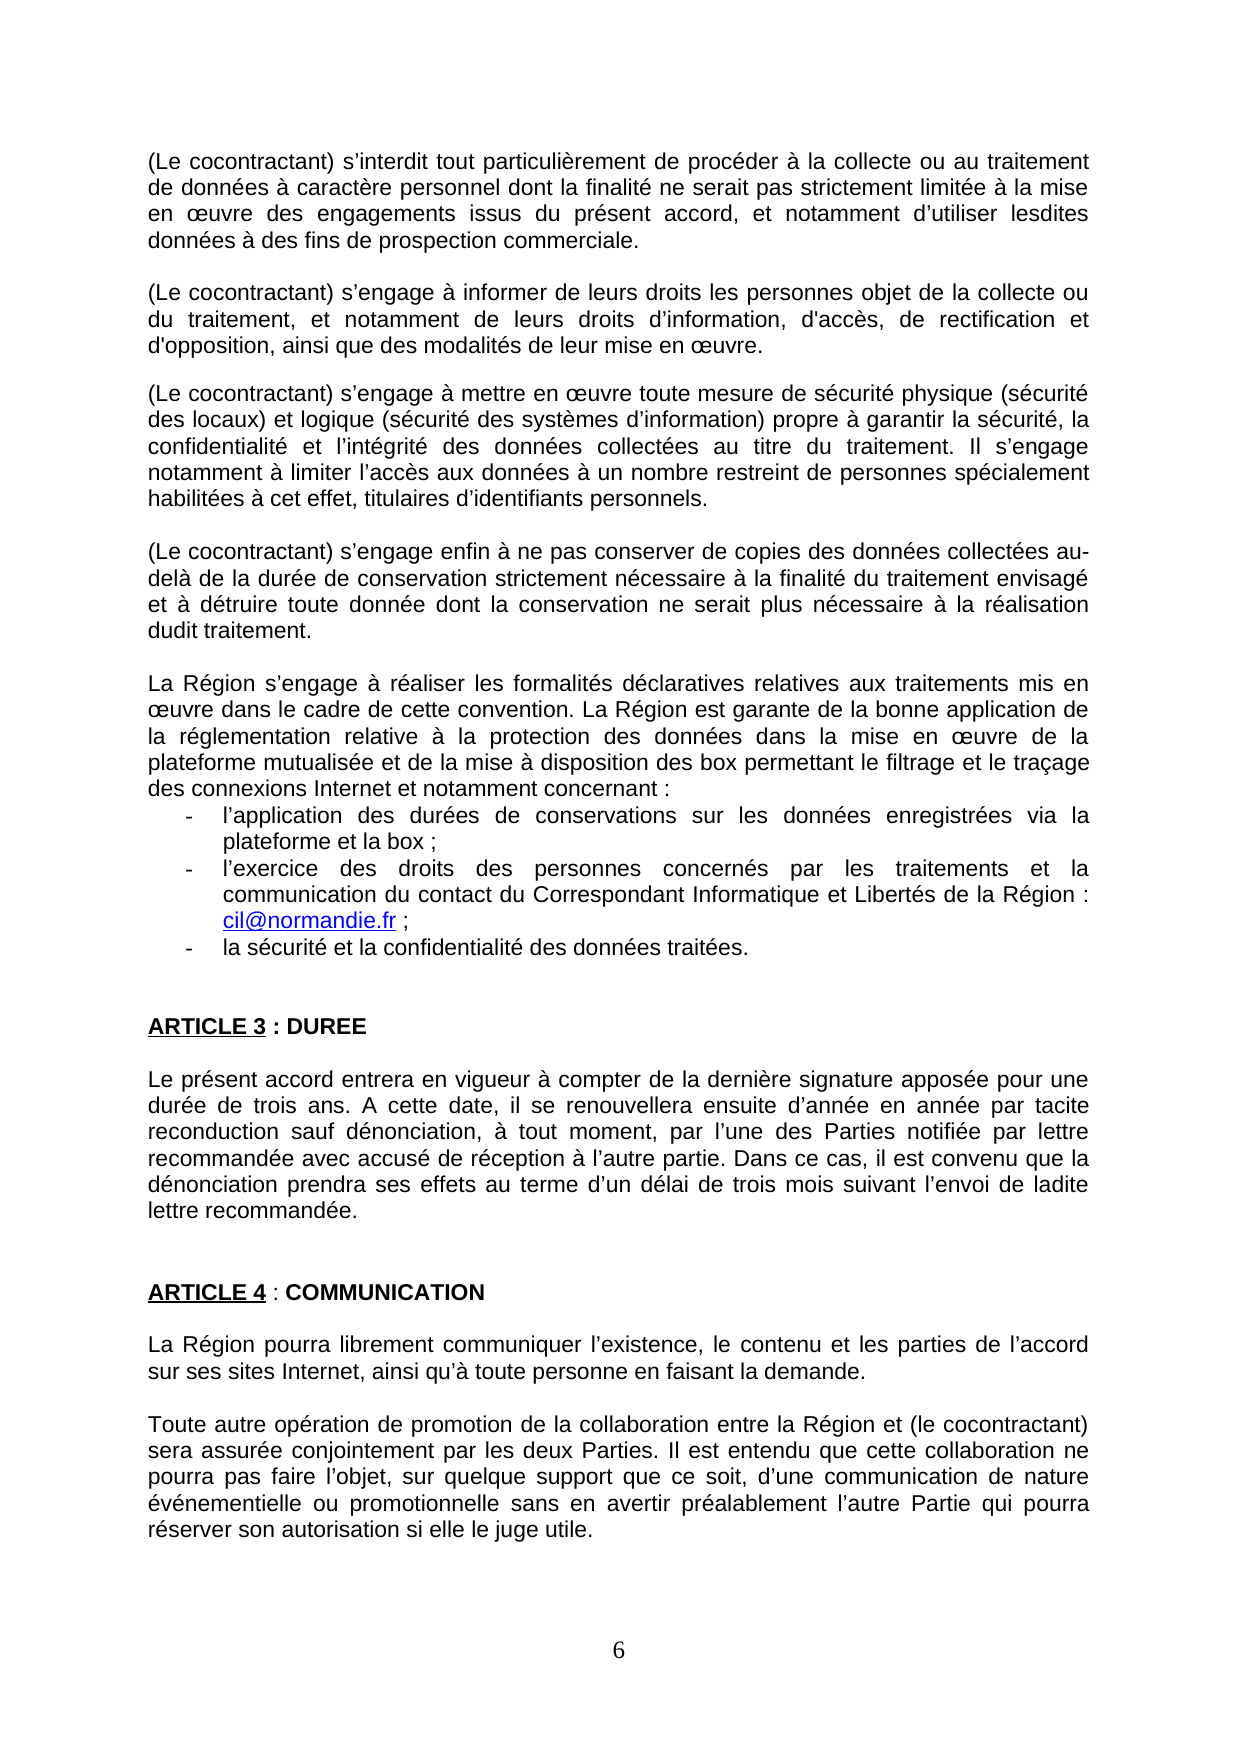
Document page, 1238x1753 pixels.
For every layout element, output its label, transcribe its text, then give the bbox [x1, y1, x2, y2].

text (Le cocontractant) s’engage à informer de leurs droits les personnes objet de la collecte ou du traitement, et notamment de leurs droits d’information, d'accès, de rectification et d'opposition, ainsi que des modalités de leur mise en œuvre. [148, 279, 1090, 358]
text Le présent accord entrera en vigueur à compter de la dernière signature apposée pour une durée de trois ans. A cette date, il se renouvellera ensuite d’année en année par tacite reconduction sauf dénonciation, à tout moment, par l’une des Parties notifiée par lettre recommandée avec accusé de réception à l’autre partie. Dans ce cas, il est convenu que la dénonciation prendra ses effets au terme d’un délai de trois mois suivant l’envoi de ladite lettre recommandée. [148, 1066, 1090, 1224]
text (Le cocontractant) s’engage à mettre en œuvre toute mesure de sécurité physique (sécurité des locaux) et logique (sécurité des systèmes d’information) propre à garantir la sécurité, la confidentialité et l’intégrité des données collectées au titre du traitement. Il s’engage notamment à limiter l’accès aux données à un nombre restreint de personnes spécialement habilitées à cet effet, titulaires d’identifiants personnels. [148, 380, 1090, 512]
text (Le cocontractant) s’interdit tout particulièrement de procéder à la collecte ou au traitement de données à caractère personnel dont la finalité ne serait pas strictement limitée à la mise en œuvre des engagements issus du présent accord, et notamment d’utiliser lesdites données à des fins de prospection commerciale. [148, 148, 1090, 253]
text Toute autre opération de promotion de la collaboration entre la Région et (le cocontractant) sera assurée conjointement par les deux Parties. Il est entendu que cette collaboration ne pourra pas faire l’objet, sur quelque support que ce soit, d’une communication de nature événementielle ou promotionnelle sans en avertir préalablement l’autre Partie qui pourra réserver son autorisation si elle le juge utile. [148, 1411, 1090, 1542]
text (Le cocontractant) s’engage enfin à ne pas conserver de copies des données collectées au-delà de la durée de conservation strictement nécessaire à la finalité du traitement envisagé et à détruire toute donnée dont la conservation ne serait plus nécessaire à la réalisation dudit traitement. [148, 538, 1090, 643]
list la sécurité et la confidentialité des données traitées. [185, 934, 1090, 960]
text La Région pourra librement communiquer l’existence, le contenu et les parties de l’accord sur ses sites Internet, ainsi qu’à toute personne en faisant la demande. [148, 1331, 1090, 1384]
list l’exercice des droits des personnes concernés par les traitements et la communication du contact du Correspondant Informatique et Libertés de la Région : cil@normandie.fr ; [185, 854, 1090, 934]
list l’application des durées de conservations sur les données enregistrées via la plateforme et la box ; [185, 802, 1090, 854]
text ARTICLE 4 : COMMUNICATION [148, 1279, 1090, 1305]
text La Région s’engage à réaliser les formalités déclaratives relatives aux traitements mis en œuvre dans le cadre de cette convention. La Région est garante de la bonne application de la réglementation relative à la protection des données dans la mise en œuvre de la plateforme mutualisée et de la mise à disposition des box permettant le filtrage et le traçage des connexions Internet et notamment concernant : [148, 670, 1090, 802]
subtitle ARTICLE 3 : DUREE [148, 1013, 1090, 1039]
